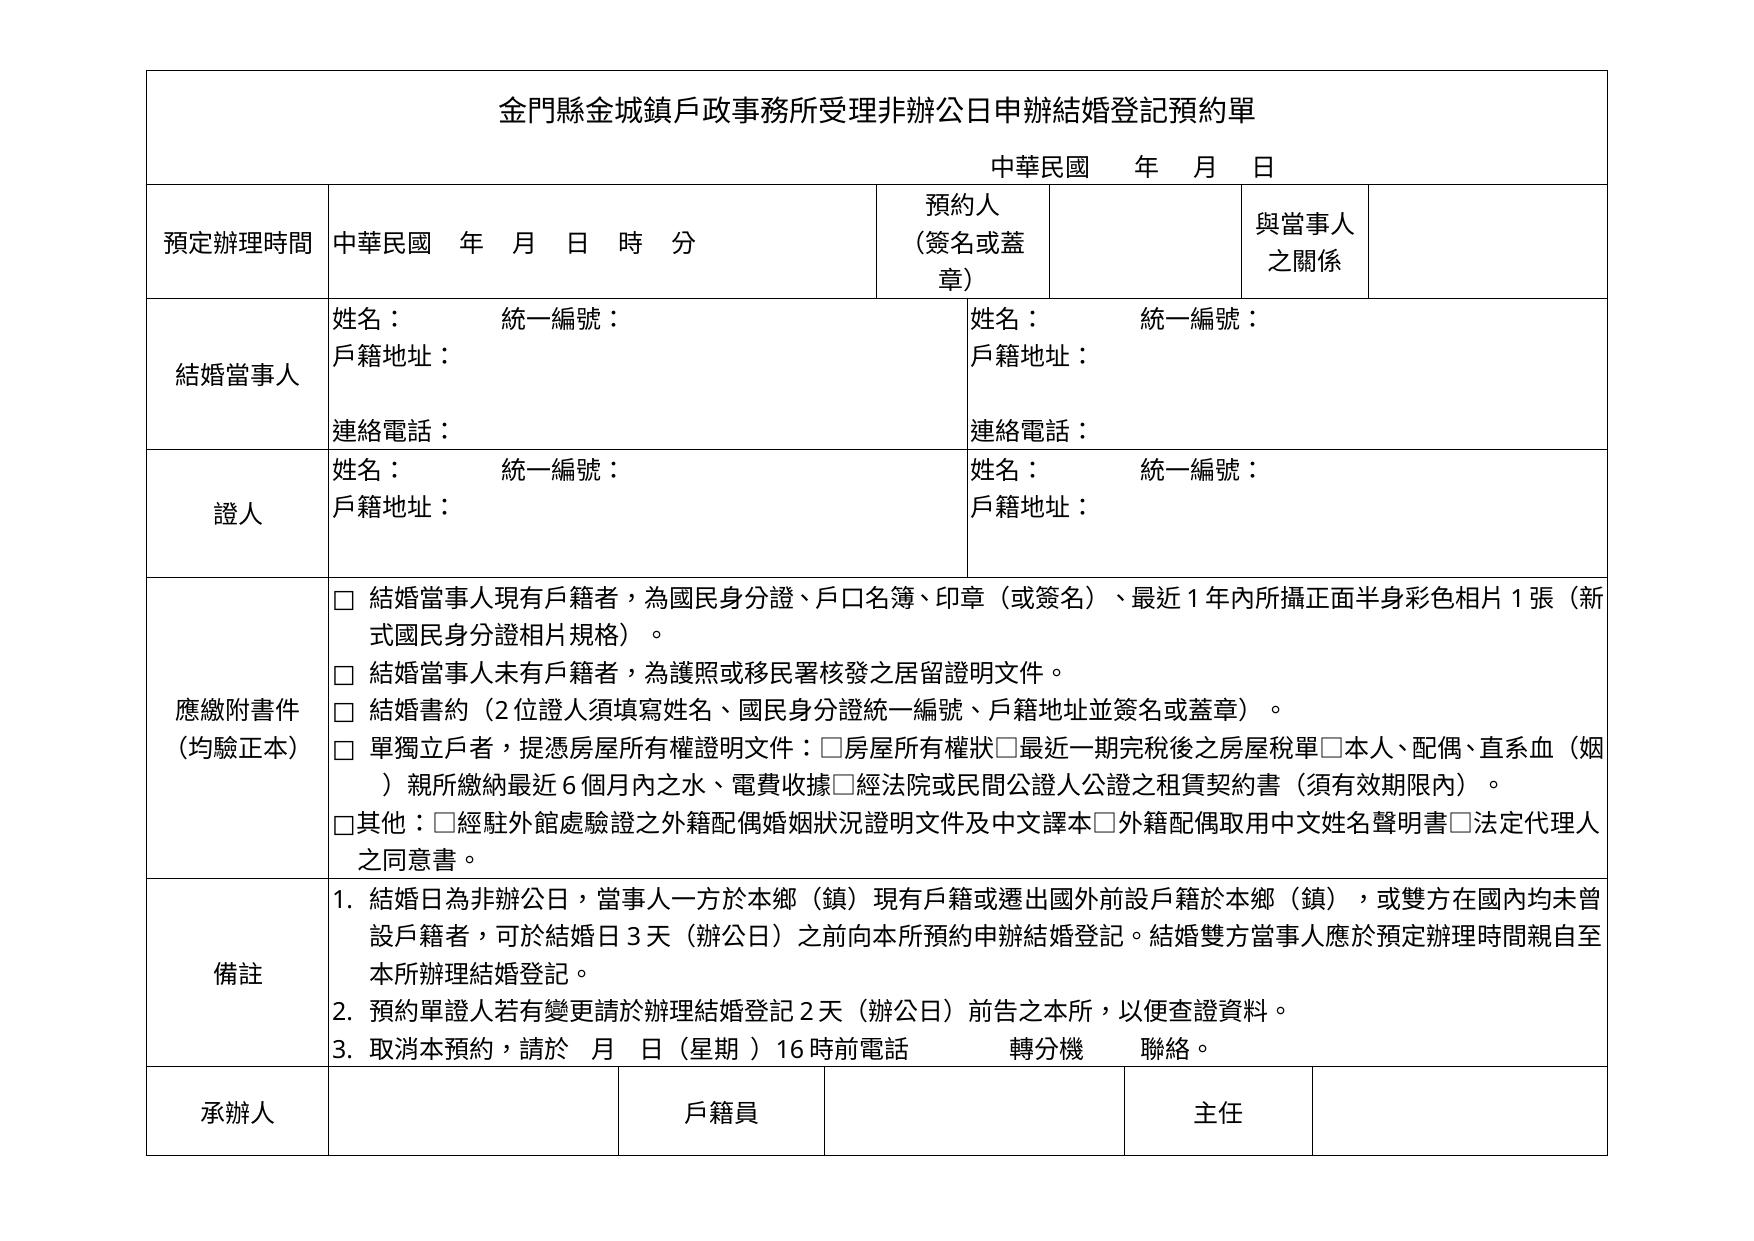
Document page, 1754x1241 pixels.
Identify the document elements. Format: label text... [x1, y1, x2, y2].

table_cell [1369, 185, 1607, 297]
table_cell 姓名： 統一編號： 戶籍地址： 連絡電話： [968, 299, 1607, 448]
table_cell 中華民國 年 月 日 時 分 [329, 185, 876, 297]
table_cell 預約人 （簽名或蓋章） [877, 185, 1049, 297]
table_cell [329, 1067, 618, 1155]
table_header 金門縣金城鎮戶政事務所受理非辦公日申辦結婚登記預約單 中華民國 年 月 日 [147, 71, 1607, 184]
table_cell 結婚當事人現有戶籍者，為國民身分證、戶口名簿、印章（或簽名）、最近1年內所攝正面半身彩色相片1張（新式國民身分證相片規格）。 結婚當事人未有戶籍者，為護照或移民署核發之居留證明文件。 結婚書約（2位證人須填寫姓名、國民身分證統一編號、戶籍地址並簽名或蓋章）。 單獨立戶者，提憑房屋所有權證明文件：□房屋所有權狀□最近一期完稅後之房屋稅單□本人、配偶、直系血（姻 ）親所繳納最近6個月內之水、電費收據□經法院或民間公證人公證之租賃契約書（須有效期限內）。 □其他：□經駐外館處驗證之外籍配偶婚姻狀況證明文件及中文譯本□外籍配偶取用中文姓名聲明書□法定代理人之同意書。 [329, 578, 1607, 878]
table_cell 結婚日為非辦公日，當事人一方於本鄉（鎮）現有戶籍或遷出國外前設戶籍於本鄉（鎮），或雙方在國內均未曾設戶籍者，可於結婚日3天（辦公日）之前向本所預約申辦結婚登記。結婚雙方當事人應於預定辦理時間親自至本所辦理結婚登記。 預約單證人若有變更請於辦理結婚登記2天（辦公日）前告之本所，以便查證資料。 取消本預約，請於 月 日（星期 ）16時前電話 轉分機 聯絡。 [329, 879, 1607, 1066]
table_cell [1050, 185, 1241, 297]
table_cell 主任 [1125, 1067, 1312, 1155]
table_cell [1313, 1067, 1607, 1155]
table_cell 承辦人 [147, 1067, 328, 1155]
table_cell 結婚當事人 [147, 299, 328, 448]
table_cell [825, 1067, 1124, 1155]
table_cell 應繳附書件 （均驗正本） [147, 578, 328, 878]
table_cell 姓名： 統一編號： 戶籍地址： [968, 450, 1607, 577]
table_cell 姓名： 統一編號： 戶籍地址： 連絡電話： [329, 299, 967, 448]
table_cell 備註 [147, 879, 328, 1066]
table_cell 與當事人之關係 [1242, 185, 1368, 297]
table_cell 姓名： 統一編號： 戶籍地址： [329, 450, 967, 577]
table_cell 證人 [147, 450, 328, 577]
table_cell 戶籍員 [619, 1067, 824, 1155]
table_cell 預定辦理時間 [147, 185, 328, 297]
